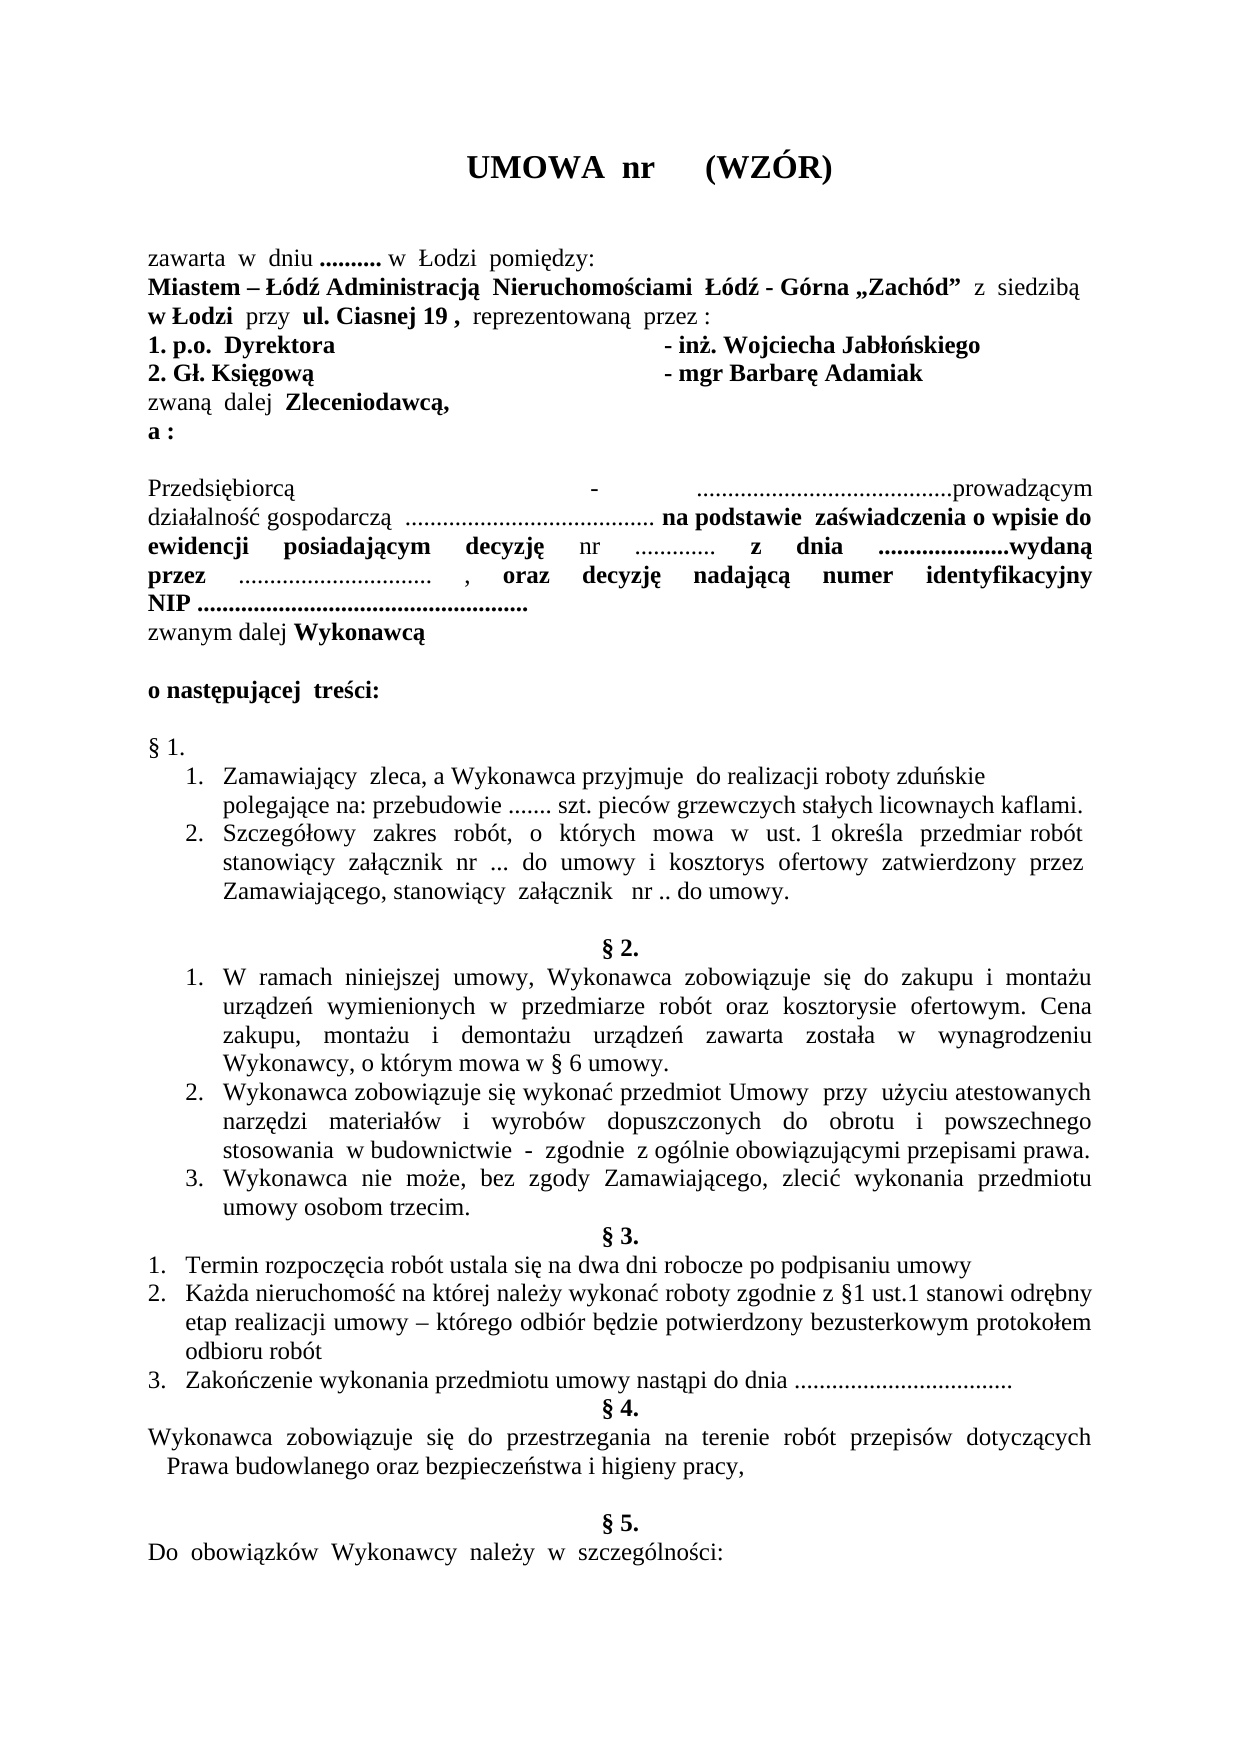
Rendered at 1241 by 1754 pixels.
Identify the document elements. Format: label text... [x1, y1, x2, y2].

text Miastem – Łódź Administracją Nieruchomościami Łódź - Górna „Zachód” z siedzibą w Łodzi przy ul. Ciasnej 19 , reprezentowaną przez : [148, 272, 1092, 330]
text Wykonawca zobowiązuje się do przestrzegania na terenie robót przepisów dotyczących Prawa budowlanego oraz bezpieczeństwa i higieny pracy, [148, 1422, 1092, 1480]
title UMOWA nr (WZÓR) [148, 148, 1092, 186]
text Do obowiązków Wykonawcy należy w szczególności: [148, 1537, 1092, 1566]
text 2. Gł. Księgową - mgr Barbarę Adamiak [148, 358, 1092, 387]
text § 1. [148, 732, 1092, 761]
text a : [148, 416, 1092, 445]
text zwaną dalej Zleceniodawcą, [148, 387, 1092, 416]
text § 3. [148, 1221, 1092, 1250]
list Wykonawca nie może, bez zgody Zamawiającego, zlecić wykonania przedmiotu umowy osobom trzecim. [185, 1163, 1092, 1221]
list Wykonawca zobowiązuje się wykonać przedmiot Umowy przy użyciu atestowanych narzędzi materiałów i wyrobów dopuszczonych do obrotu i powszechnego stosowania w budownictwie - zgodnie z ogólnie obowiązującymi przepisami prawa. [185, 1077, 1092, 1163]
text § 5. [148, 1508, 1092, 1537]
text § 2. [148, 933, 1092, 962]
list Każda nieruchomość na której należy wykonać roboty zgodnie z §1 ust.1 stanowi odrębny etap realizacji umowy – którego odbiór będzie potwierdzony bezusterkowym protokołem odbioru robót [148, 1278, 1092, 1365]
list Zamawiający zleca, a Wykonawca przyjmuje do realizacji roboty zduńskie polegające na: przebudowie ....... szt. pieców grzewczych stałych licownaych kaflami. [185, 761, 1092, 818]
list W ramach niniejszej umowy, Wykonawca zobowiązuje się do zakupu i montażu urządzeń wymienionych w przedmiarze robót oraz kosztorysie ofertowym. Cena zakupu, montażu i demontażu urządzeń zawarta została w wynagrodzeniu Wykonawcy, o którym mowa w § 6 umowy. [185, 962, 1092, 1077]
text zwanym dalej Wykonawcą [148, 617, 1092, 646]
list Zakończenie wykonania przedmiotu umowy nastąpi do dnia ................................... [148, 1365, 1092, 1393]
text § 4. [148, 1393, 1092, 1422]
text 1. p.o. Dyrektora - inż. Wojciecha Jabłońskiego [148, 330, 1092, 358]
text Przedsiębiorcą - .........................................prowadzącym działalność gospodarczą ........................................ na podstawie zaświadczenia o wpisie do ewidencji posiadającym decyzję nr ............. z dnia .....................wydaną przez ............................... , oraz decyzję nadającą numer identyfikacyjny NIP ..................................................... [148, 473, 1092, 617]
list Szczegółowy zakres robót, o których mowa w ust. 1 określa przedmiar robót stanowiący załącznik nr ... do umowy i kosztorys ofertowy zatwierdzony przez Zamawiającego, stanowiący załącznik nr .. do umowy. [185, 818, 1085, 905]
text zawarta w dniu .......... w Łodzi pomiędzy: [148, 243, 1092, 272]
list Termin rozpoczęcia robót ustala się na dwa dni robocze po podpisaniu umowy [148, 1250, 1092, 1278]
text o następującej treści: [148, 675, 1092, 703]
